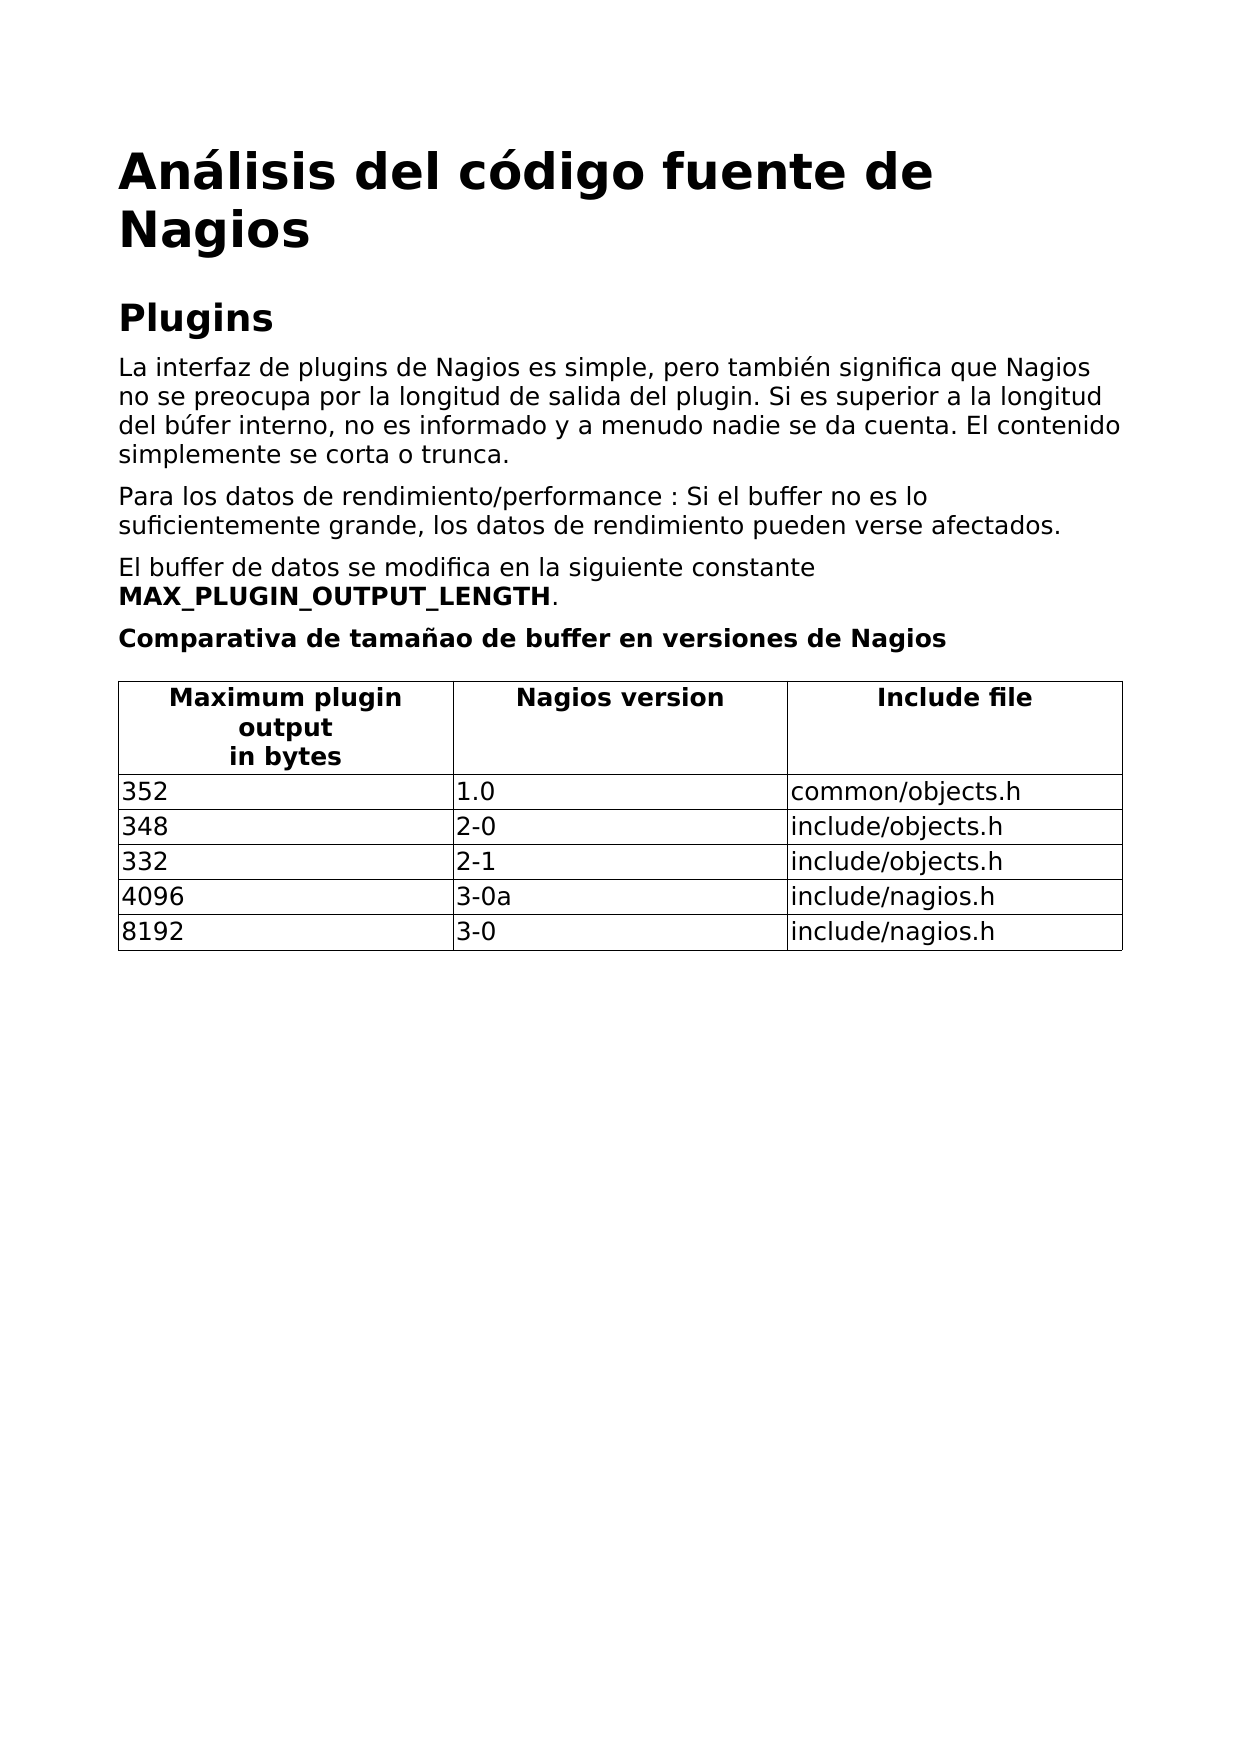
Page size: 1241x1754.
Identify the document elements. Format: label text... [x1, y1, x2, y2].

table_cell 352 [119, 775, 453, 809]
table_cell 2-0 [454, 810, 787, 844]
table_header Nagios version [454, 682, 787, 774]
table_cell 348 [119, 810, 453, 844]
table_header Include file [788, 682, 1122, 774]
table_cell 3-0 [454, 915, 787, 949]
text Comparativa de tamañao de buffer en versiones de Nagios [118, 624, 1122, 653]
subtitle Plugins [118, 297, 1122, 341]
table_cell include/nagios.h [788, 880, 1122, 914]
table_header Maximum plugin output in bytes [119, 682, 453, 774]
table_cell 3-0a [454, 880, 787, 914]
table_cell common/objects.h [788, 775, 1122, 809]
table_cell 4096 [119, 880, 453, 914]
text La interfaz de plugins de Nagios es simple, pero también significa que Nagios no se preocupa por la longitud de salida del plugin. Si es superior a la longitud del búfer interno, no es informado y a menudo nadie se da cuenta. El contenido simplemente se corta o trunca. [118, 353, 1122, 470]
table_cell 332 [119, 845, 453, 879]
table_cell include/nagios.h [788, 915, 1122, 949]
table_cell 8192 [119, 915, 453, 949]
table_cell 1.0 [454, 775, 787, 809]
table_cell include/objects.h [788, 810, 1122, 844]
table_cell include/objects.h [788, 845, 1122, 879]
text El buffer de datos se modifica en la siguiente constante MAX_PLUGIN_OUTPUT_LENGTH. [118, 553, 1122, 612]
text Para los datos de rendimiento/performance : Si el buffer no es lo suficientemente grande, los datos de rendimiento pueden verse afectados. [118, 482, 1122, 541]
table_cell 2-1 [454, 845, 787, 879]
subtitle Análisis del código fuente de Nagios [118, 143, 1122, 259]
